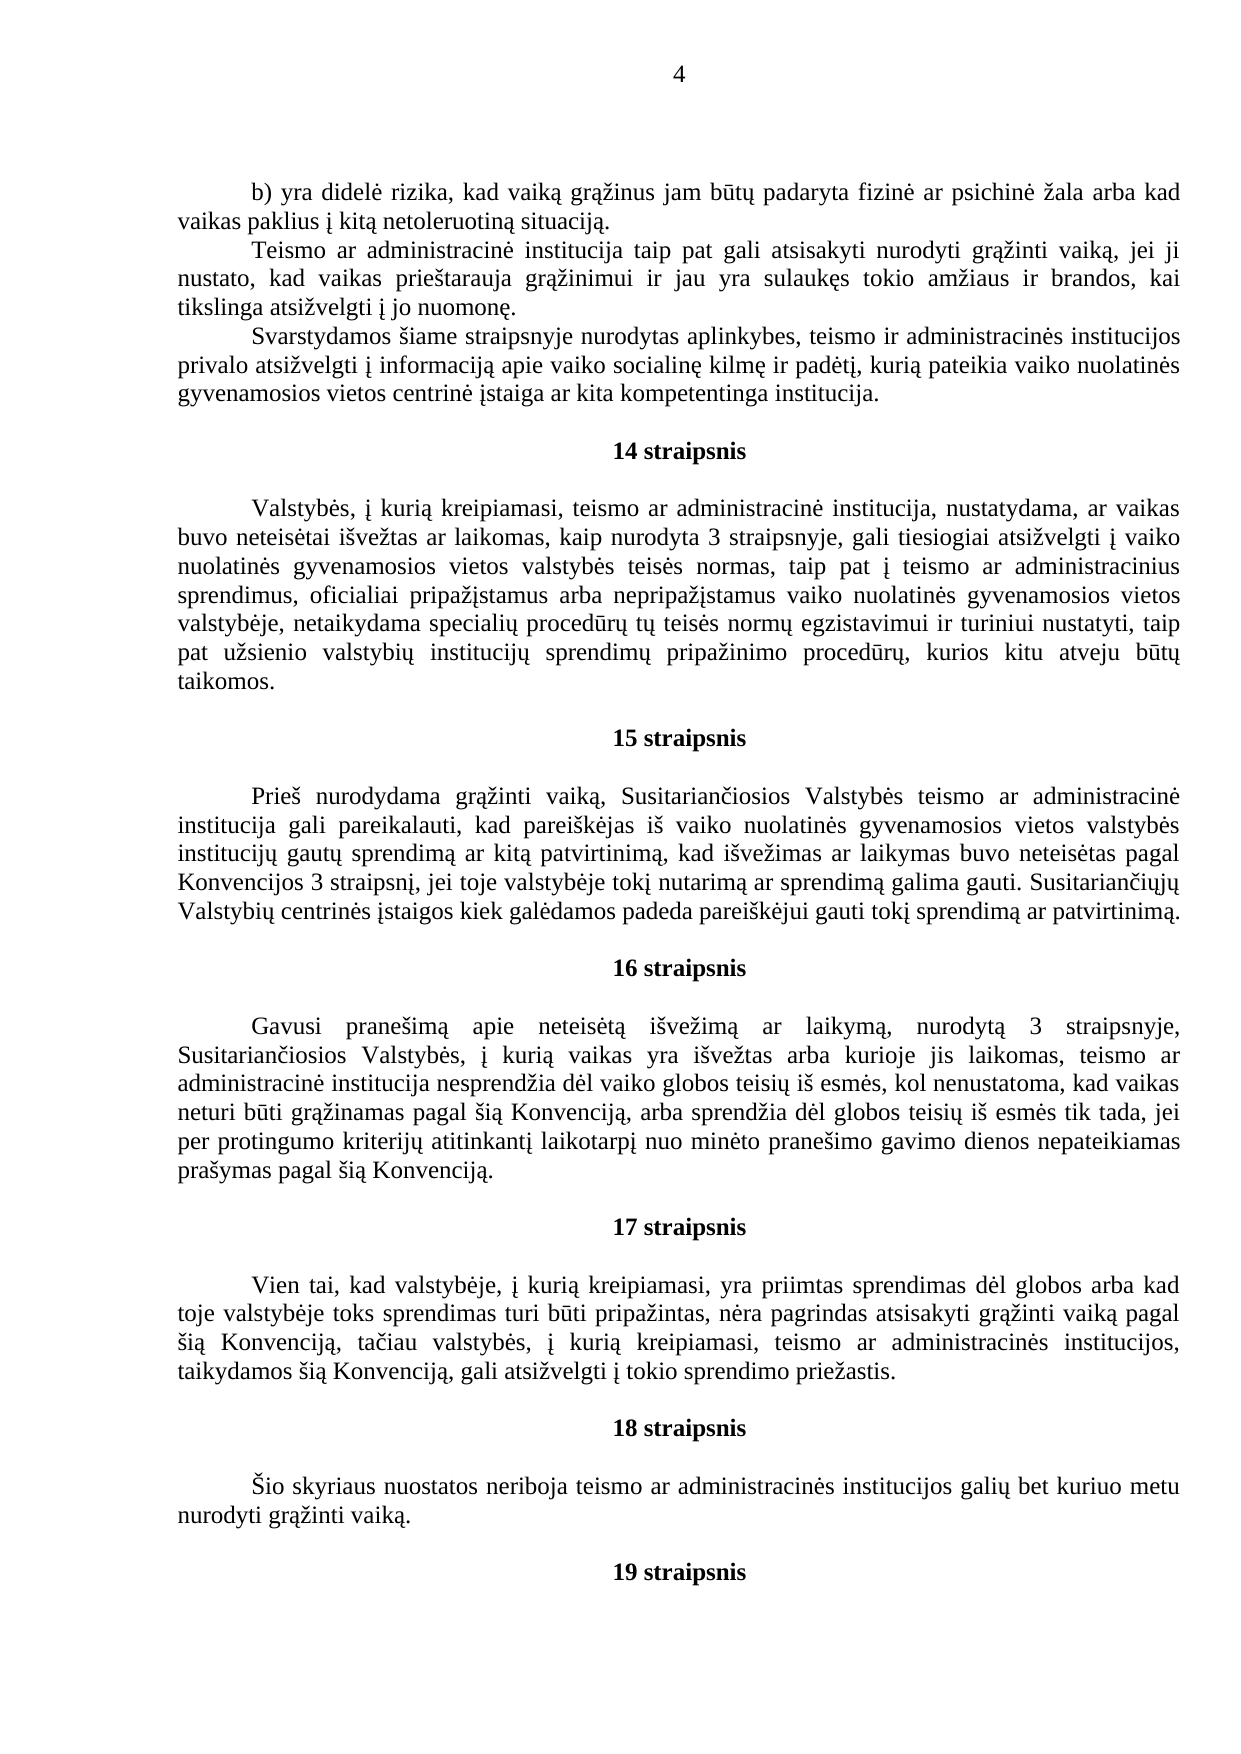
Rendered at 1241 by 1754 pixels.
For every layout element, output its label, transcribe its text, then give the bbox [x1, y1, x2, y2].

text Valstybės, į kurią kreipiamasi, teismo ar administracinė institucija, nustatydama, ar vaikas buvo neteisėtai išvežtas ar laikomas, kaip nurodyta 3 straipsnyje, gali tiesiogiai atsižvelgti į vaiko nuolatinės gyvenamosios vietos valstybės teisės normas, taip pat į teismo ar administracinius sprendimus, oficialiai pripažįstamus arba nepripažįstamus vaiko nuolatinės gyvenamosios vietos valstybėje, netaikydama specialių procedūrų tų teisės normų egzistavimui ir turiniui nustatyti, taip pat užsienio valstybių institucijų sprendimų pripažinimo procedūrų, kurios kitu atveju būtų taikomos. [177, 493, 1181, 695]
text Prieš nurodydama grąžinti vaiką, Susitariančiosios Valstybės teismo ar administracinė institucija gali pareikalauti, kad pareiškėjas iš vaiko nuolatinės gyvenamosios vietos valstybės institucijų gautų sprendimą ar kitą patvirtinimą, kad išvežimas ar laikymas buvo neteisėtas pagal Konvencijos 3 straipsnį, jei toje valstybėje tokį nutarimą ar sprendimą galima gauti. Susitariančiųjų Valstybių centrinės įstaigos kiek galėdamos padeda pareiškėjui gauti tokį sprendimą ar patvirtinimą. [177, 781, 1181, 925]
text 18 straipsnis [177, 1413, 1181, 1442]
text 16 straipsnis [177, 953, 1181, 982]
text Svarstydamos šiame straipsnyje nurodytas aplinkybes, teismo ir administracinės institucijos privalo atsižvelgti į informaciją apie vaiko socialinę kilmę ir padėtį, kurią pateikia vaiko nuolatinės gyvenamosios vietos centrinė įstaiga ar kita kompetentinga institucija. [177, 321, 1181, 407]
text Šio skyriaus nuostatos neriboja teismo ar administracinės institucijos galių bet kuriuo metu nurodyti grąžinti vaiką. [177, 1471, 1181, 1528]
text 17 straipsnis [177, 1212, 1181, 1241]
text b) yra didelė rizika, kad vaiką grąžinus jam būtų padaryta fizinė ar psichinė žala arba kad vaikas paklius į kitą netoleruotiną situaciją. [177, 177, 1181, 235]
text 15 straipsnis [177, 723, 1181, 752]
text Teismo ar administracinė institucija taip pat gali atsisakyti nurodyti grąžinti vaiką, jei ji nustato, kad vaikas prieštarauja grąžinimui ir jau yra sulaukęs tokio amžiaus ir brandos, kai tikslinga atsižvelgti į jo nuomonę. [177, 235, 1181, 321]
text Gavusi pranešimą apie neteisėtą išvežimą ar laikymą, nurodytą 3 straipsnyje, Susitariančiosios Valstybės, į kurią vaikas yra išvežtas arba kurioje jis laikomas, teismo ar administracinė institucija nesprendžia dėl vaiko globos teisių iš esmės, kol nenustatoma, kad vaikas neturi būti grąžinamas pagal šią Konvenciją, arba sprendžia dėl globos teisių iš esmės tik tada, jei per protingumo kriterijų atitinkantį laikotarpį nuo minėto pranešimo gavimo dienos nepateikiamas prašymas pagal šią Konvenciją. [177, 1011, 1181, 1183]
text 19 straipsnis [177, 1557, 1181, 1586]
text Vien tai, kad valstybėje, į kurią kreipiamasi, yra priimtas sprendimas dėl globos arba kad toje valstybėje toks sprendimas turi būti pripažintas, nėra pagrindas atsisakyti grąžinti vaiką pagal šią Konvenciją, tačiau valstybės, į kurią kreipiamasi, teismo ar administracinės institucijos, taikydamos šią Konvenciją, gali atsižvelgti į tokio sprendimo priežastis. [177, 1270, 1181, 1385]
text 14 straipsnis [177, 436, 1181, 465]
